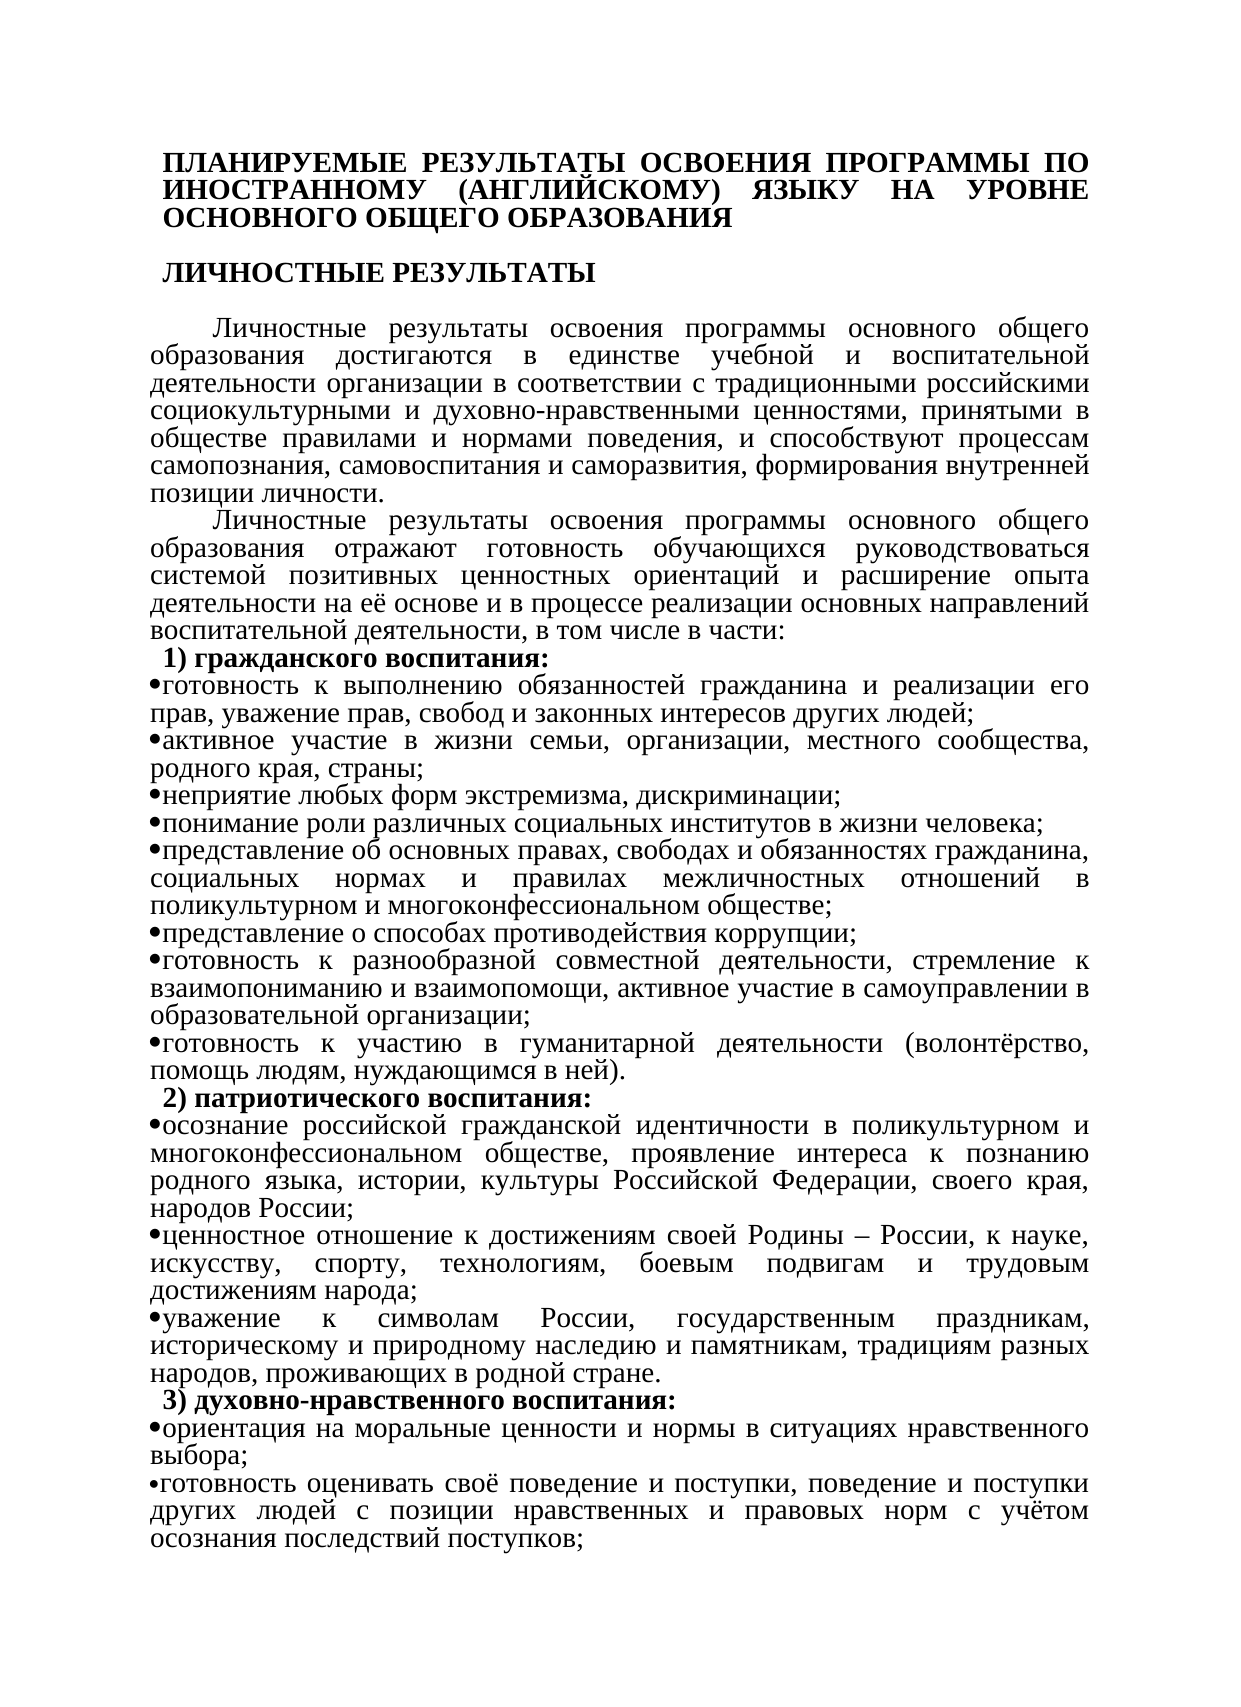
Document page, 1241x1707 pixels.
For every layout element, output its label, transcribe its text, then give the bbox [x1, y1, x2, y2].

list представление о способах противодействия коррупции; [150, 920, 1090, 947]
list уважение к символам России, государственным праздникам, историческому и природному наследию и памятникам, традициям разных народов, проживающих в родной стране. [150, 1305, 1090, 1387]
text ЛИЧНОСТНЫЕ РЕЗУЛЬТАТЫ [162, 260, 1090, 287]
list готовность к разнообразной совместной деятельности, стремление к взаимопониманию и взаимопомощи, активное участие в самоуправлении в образовательной организации; [150, 947, 1090, 1030]
list понимание роли различных социальных институтов в жизни человека; [150, 810, 1090, 837]
list активное участие в жизни семьи, организации, местного сообщества, родного края, страны; [150, 727, 1090, 782]
list ценностное отношение к достижениям своей Родины – России, к науке, искусству, спорту, технологиям, боевым подвигам и трудовым достижениям народа; [150, 1222, 1090, 1305]
list ориентация на моральные ценности и нормы в ситуациях нравственного выбора; [150, 1415, 1090, 1470]
text 1) гражданского воспитания: [162, 645, 1090, 672]
text 3) духовно-нравственного воспитания: [162, 1387, 1090, 1415]
list готовность к выполнению обязанностей гражданина и реализации его прав, уважение прав, свобод и законных интересов других людей; [150, 672, 1090, 727]
text 2) патриотического воспитания: [162, 1085, 1090, 1112]
list готовность к участию в гуманитарной деятельности (волонтёрство, помощь людям, нуждающимся в ней). [150, 1030, 1090, 1085]
text ПЛАНИРУЕМЫЕ РЕЗУЛЬТАТЫ ОСВОЕНИЯ ПРОГРАММЫ ПО ИНОСТРАННОМУ (АНГЛИЙСКОМУ) ЯЗЫКУ НА УРОВНЕ ОСНОВНОГО ОБЩЕГО ОБРАЗОВАНИЯ [162, 150, 1090, 232]
text Личностные результаты освоения программы основного общего образования достигаются в единстве учебной и воспитательной деятельности организации в соответствии с традиционными российскими социокультурными и духовно-нравственными ценностями, принятыми в обществе правилами и нормами поведения, и способствуют процессам самопознания, самовоспитания и саморазвития, формирования внутренней позиции личности. [150, 315, 1090, 507]
list неприятие любых форм экстремизма, дискриминации; [150, 782, 1090, 810]
list осознание российской гражданской идентичности в поликультурном и многоконфессиональном обществе, проявление интереса к познанию родного языка, истории, культуры Российской Федерации, своего края, народов России; [150, 1112, 1090, 1222]
list готовность оценивать своё поведение и поступки, поведение и поступки других людей с позиции нравственных и правовых норм с учётом осознания последствий поступков; [150, 1470, 1090, 1552]
text Личностные результаты освоения программы основного общего образования отражают готовность обучающихся руководствоваться системой позитивных ценностных ориентаций и расширение опыта деятельности на её основе и в процессе реализации основных направлений воспитательной деятельности, в том числе в части: [150, 507, 1090, 645]
list представление об основных правах, свободах и обязанностях гражданина, социальных нормах и правилах межличностных отношений в поликультурном и многоконфессиональном обществе; [150, 837, 1090, 920]
